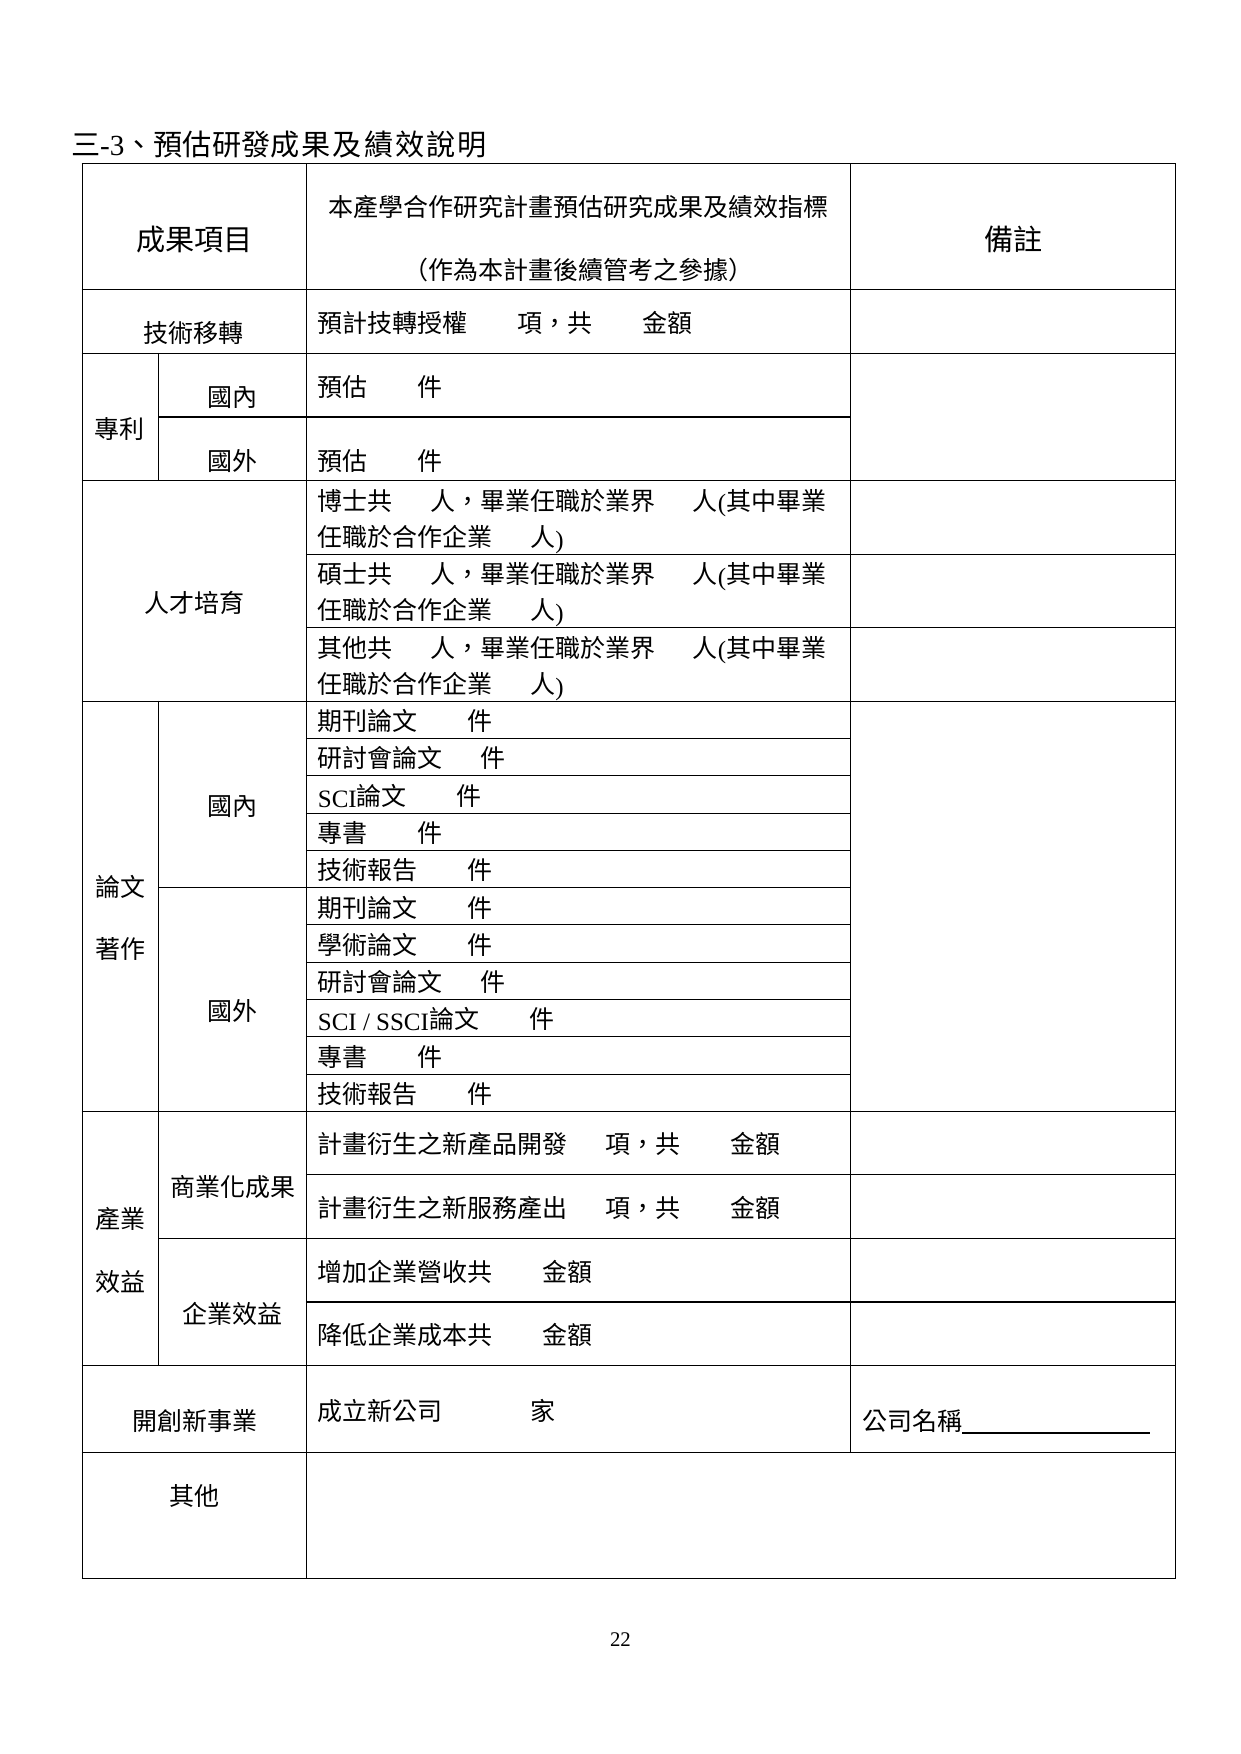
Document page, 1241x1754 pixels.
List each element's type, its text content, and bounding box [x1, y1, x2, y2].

table_cell 商業化成果 [159, 1112, 306, 1238]
text 三-3、預估研發成果及績效說明 [71, 101, 1169, 163]
table_cell 增加企業營收共 金額 [307, 1239, 850, 1301]
table_cell 預估 件 [307, 354, 850, 416]
table_cell 成立新公司 家 [307, 1366, 850, 1452]
table_cell [307, 1453, 1175, 1578]
table_cell 預估 件 [307, 418, 850, 480]
table_cell 專書 件 [307, 1037, 850, 1073]
table_cell [851, 702, 1175, 1111]
table_cell 計畫衍生之新服務產出 項，共 金額 [307, 1175, 850, 1238]
table_cell [851, 290, 1175, 353]
table_cell 國外 [159, 888, 306, 1111]
table_cell [851, 1239, 1175, 1301]
table_cell 其他 [83, 1453, 306, 1578]
table_cell 企業效益 [159, 1239, 306, 1365]
table_cell 碩士共 人，畢業任職於業界 人(其中畢業任職於合作企業 人) [307, 555, 850, 627]
table_cell [851, 555, 1175, 627]
table_cell 預計技轉授權 項，共 金額 [307, 290, 850, 353]
table_cell 人才培育 [83, 481, 306, 701]
table_cell 技術移轉 [83, 290, 306, 353]
table_header 本產學合作研究計畫預估研究成果及績效指標 （作為本計畫後續管考之參據） [307, 164, 850, 289]
table_cell [851, 1175, 1175, 1238]
table_cell 國內 [159, 702, 306, 887]
table_header 備註 [851, 164, 1175, 289]
table_cell SCI / SSCI論文 件 [307, 1000, 850, 1036]
table_cell 論文著作 [83, 702, 158, 1111]
table_cell 博士共 人，畢業任職於業界 人(其中畢業任職於合作企業 人) [307, 481, 850, 553]
table_header 成果項目 [83, 164, 306, 289]
table_cell 國外 [159, 418, 306, 480]
table_cell 國內 [159, 354, 306, 416]
table_cell [851, 1303, 1175, 1365]
table_cell 專書 件 [307, 814, 850, 850]
table_cell 降低企業成本共 金額 [307, 1303, 850, 1365]
table_cell 技術報告 件 [307, 851, 850, 887]
table_cell [851, 481, 1175, 553]
table_cell SCI論文 件 [307, 776, 850, 812]
table_cell 計畫衍生之新產品開發 項，共 金額 [307, 1112, 850, 1174]
table_cell [851, 628, 1175, 701]
table_cell 研討會論文 件 [307, 963, 850, 999]
table_cell 學術論文 件 [307, 925, 850, 962]
table_cell 研討會論文 件 [307, 739, 850, 775]
table_cell 其他共 人，畢業任職於業界 人(其中畢業任職於合作企業 人) [307, 628, 850, 701]
table_cell [851, 354, 1175, 480]
table_cell 開創新事業 [83, 1366, 306, 1452]
table_cell 技術報告 件 [307, 1075, 850, 1111]
table_cell 產業效益 [83, 1112, 158, 1365]
table_cell 公司名稱 [851, 1366, 1175, 1452]
table_cell 期刊論文 件 [307, 702, 850, 738]
table_cell [851, 1112, 1175, 1174]
table_cell 期刊論文 件 [307, 888, 850, 924]
table_cell 專利 [83, 354, 158, 480]
